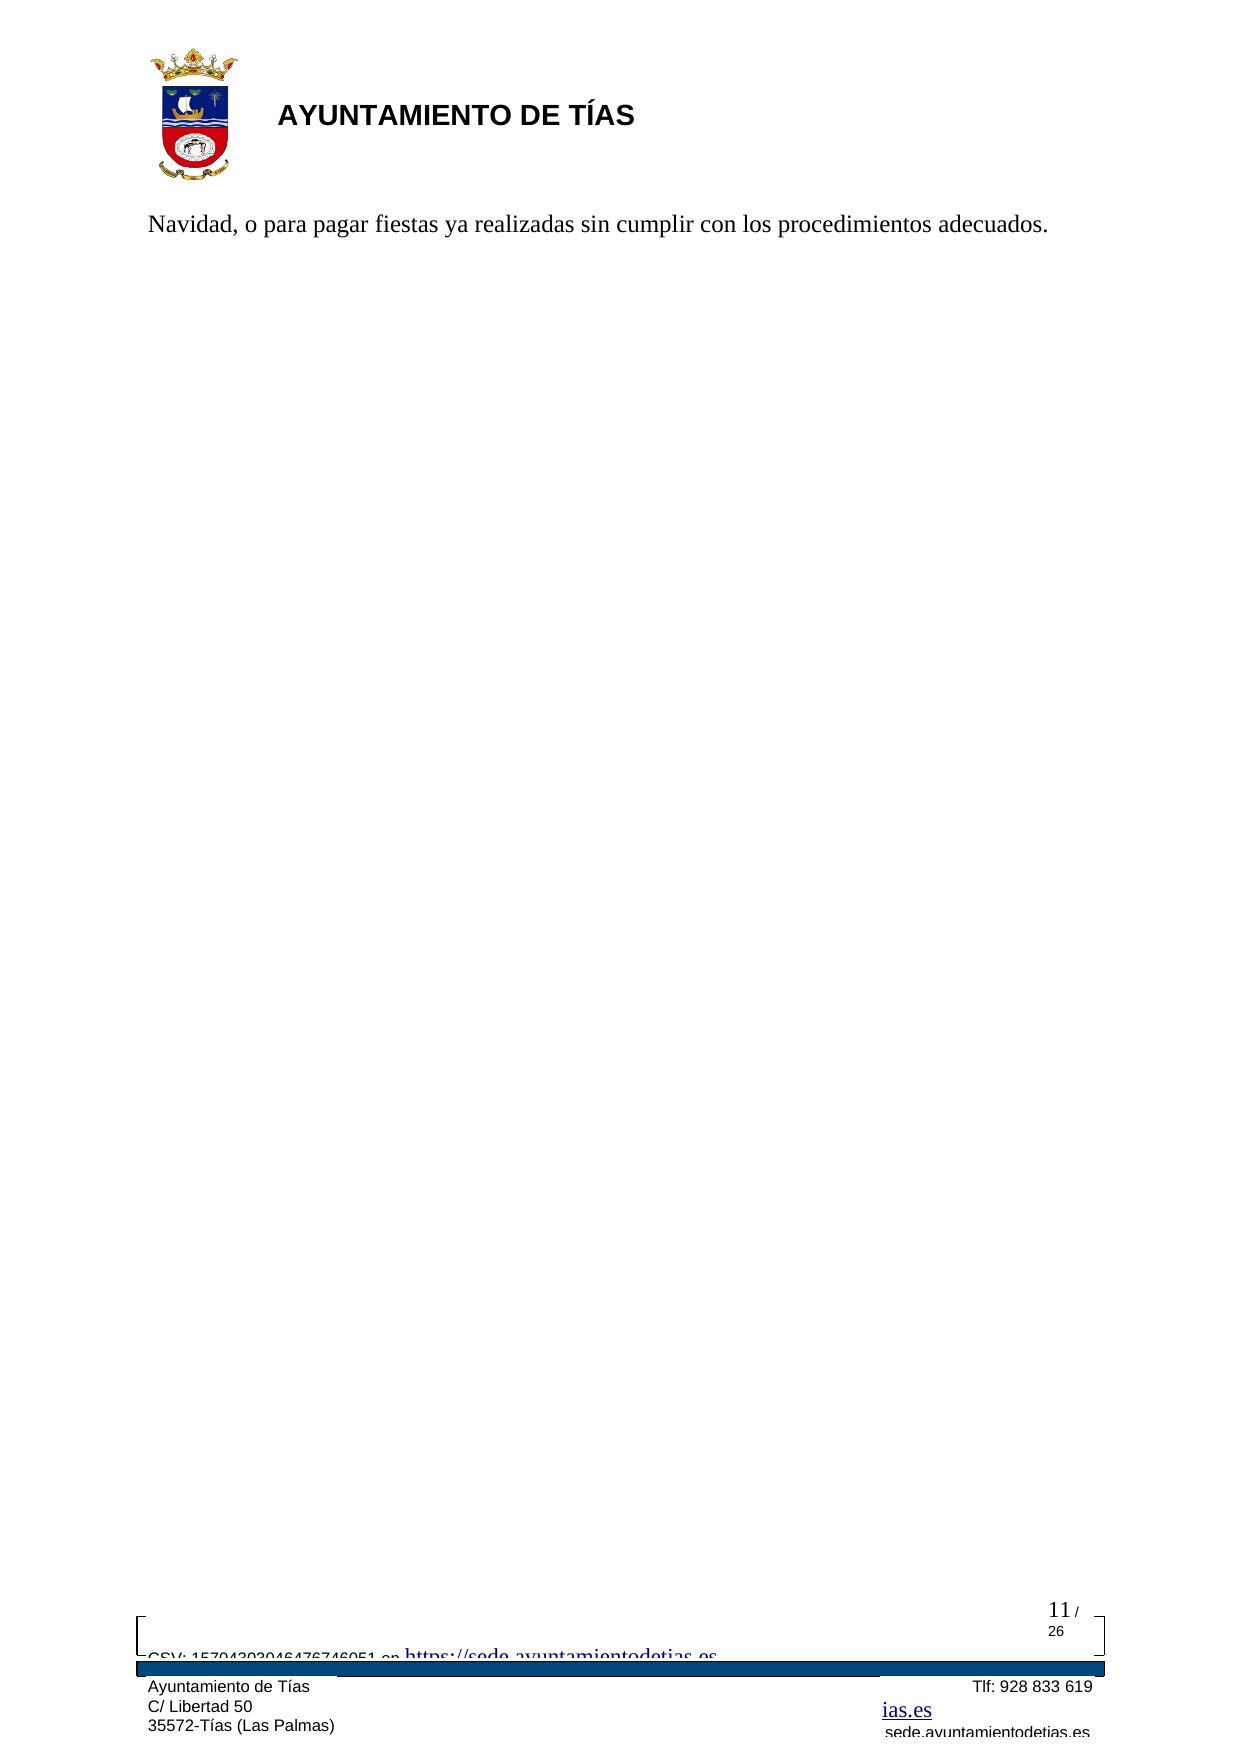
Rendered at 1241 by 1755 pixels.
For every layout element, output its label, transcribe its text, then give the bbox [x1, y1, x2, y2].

text Navidad, o para pagar fiestas ya realizadas sin cumplir con los procedimientos adecuados. [148, 209, 1093, 237]
